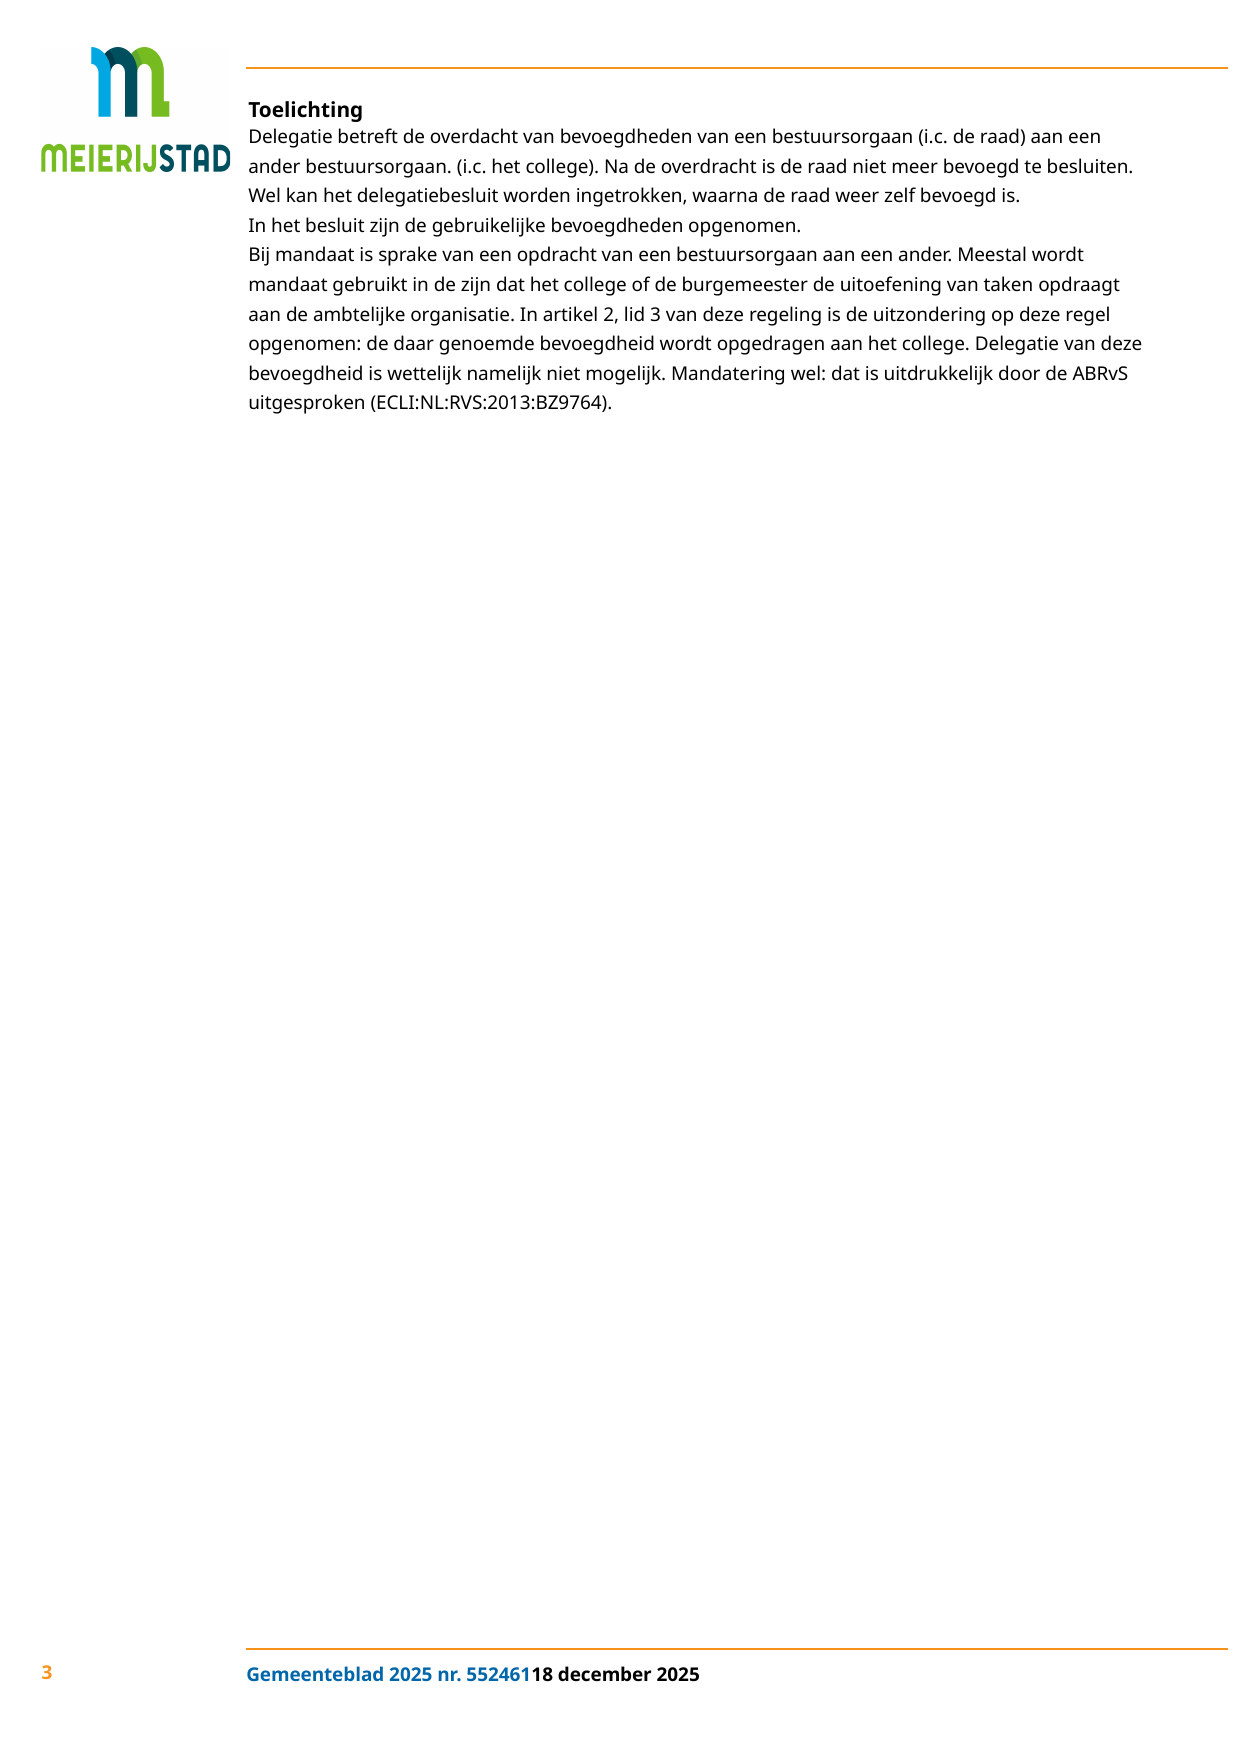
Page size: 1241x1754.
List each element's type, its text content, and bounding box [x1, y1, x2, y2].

text Delegatie betreft de overdacht van bevoegdheden van een bestuursorgaan (i.c. de raad) aan een ander bestuursorgaan. (i.c. het college). Na de overdracht is de raad niet meer bevoegd te besluiten. Wel kan het delegatiebesluit worden ingetrokken, waarna de raad weer zelf bevoegd is. [248, 123, 1152, 208]
text In het besluit zijn de gebruikelijke bevoegdheden opgenomen. [248, 212, 1152, 238]
text Toelichting [248, 95, 1152, 123]
picture [41, 47, 231, 172]
text Bij mandaat is sprake van een opdracht van een bestuursorgaan aan een ander. Meestal wordt mandaat gebruikt in de zijn dat het college of de burgemeester de uitoefening van taken opdraagt aan de ambtelijke organisatie. In artikel 2, lid 3 van deze regeling is de uitzondering op deze regel opgenomen: de daar genoemde bevoegdheid wordt opgedragen aan het college. Delegatie van deze bevoegdheid is wettelijk namelijk niet mogelijk. Mandatering wel: dat is uitdrukkelijk door de ABRvS uitgesproken (ECLI:NL:RVS:2013:BZ9764). [248, 242, 1152, 415]
